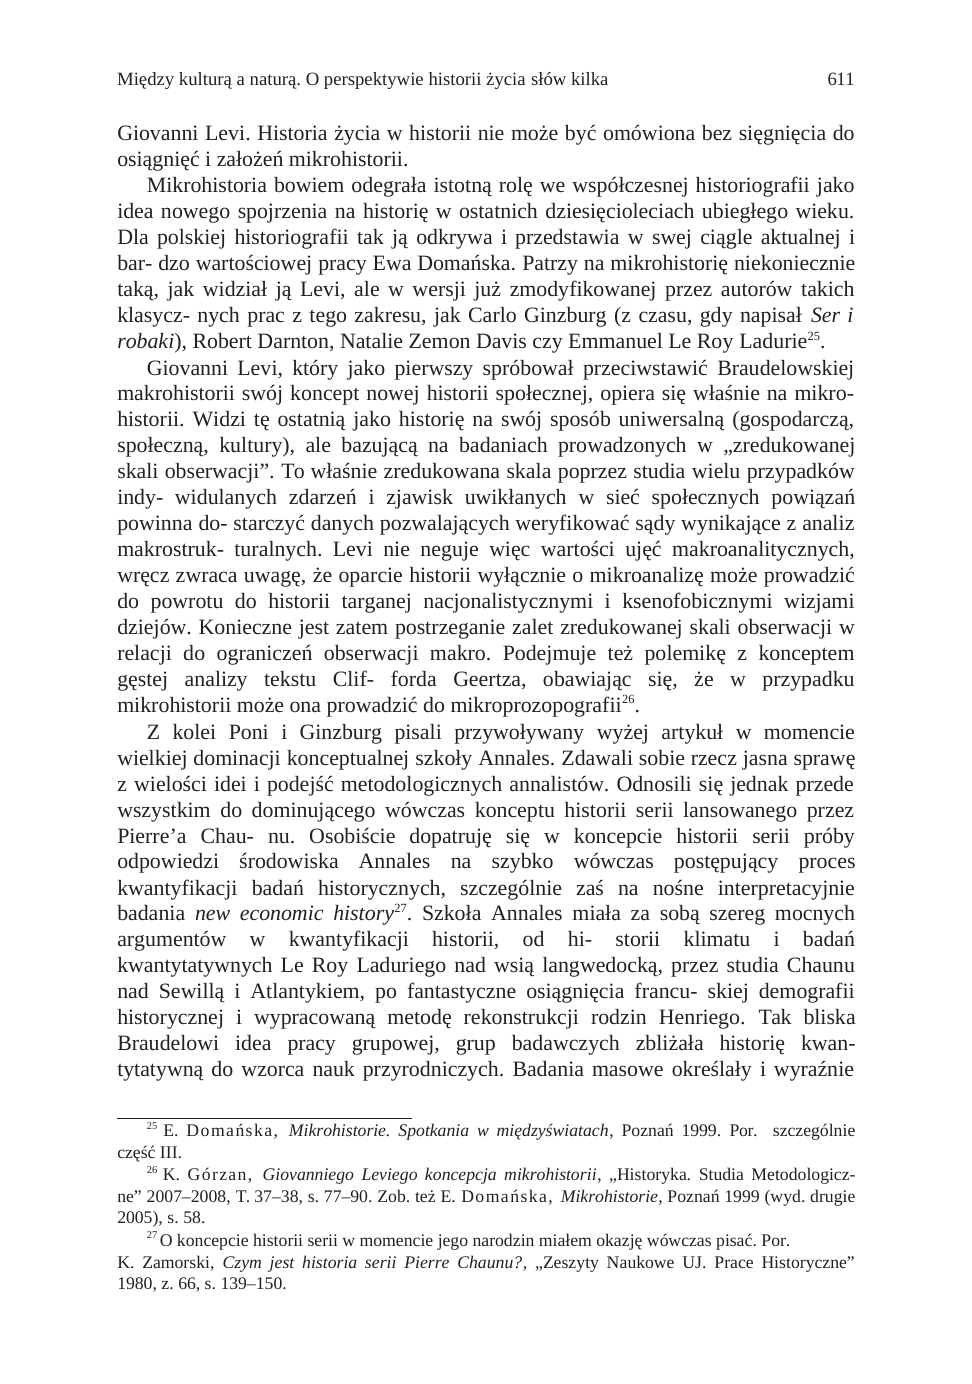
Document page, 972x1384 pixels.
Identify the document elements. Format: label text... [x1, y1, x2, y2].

text Mikrohistoria bowiem odegrała istotną rolę we współczesnej historiografii jako idea nowego spojrzenia na historię w ostatnich dziesięcioleciach ubiegłego wieku. Dla polskiej historiografii tak ją odkrywa i przedstawia w swej ciągle aktualnej i bar- dzo wartościowej pracy Ewa Domańska. Patrzy na mikrohistorię niekoniecznie taką, jak widział ją Levi, ale w wersji już zmodyfikowanej przez autorów takich klasycz- nych prac z tego zakresu, jak Carlo Ginzburg (z czasu, gdy napisał Ser i robaki), Robert Darnton, Natalie Zemon Davis czy Emmanuel Le Roy Ladurie25. [117, 172, 856, 353]
text Giovanni Levi, który jako pierwszy spróbował przeciwstawić Braudelowskiej makrohistorii swój koncept nowej historii społecznej, opiera się właśnie na mikro- historii. Widzi tę ostatnią jako historię na swój sposób uniwersalną (gospodarczą, społeczną, kultury), ale bazującą na badaniach prowadzonych w „zredukowanej skali obserwacji”. To właśnie zredukowana skala poprzez studia wielu przypadków indy- widulanych zdarzeń i zjawisk uwikłanych w sieć społecznych powiązań powinna do- starczyć danych pozwalających weryfikować sądy wynikające z analiz makrostruk- turalnych. Levi nie neguje więc wartości ujęć makroanalitycznych, wręcz zwraca uwagę, że oparcie historii wyłącznie o mikroanalizę może prowadzić do powrotu do historii targanej nacjonalistycznymi i ksenofobicznymi wizjami dziejów. Konieczne jest zatem postrzeganie zalet zredukowanej skali obserwacji w relacji do ograniczeń obserwacji makro. Podejmuje też polemikę z konceptem gęstej analizy tekstu Clif- forda Geertza, obawiając się, że w przypadku mikrohistorii może ona prowadzić do mikroprozopografii26. [117, 354, 856, 717]
text K. Zamorski, Czym jest historia serii Pierre Chaunu?, „Zeszyty Naukowe UJ. Prace Historyczne” 1980, z. 66, s. 139–150. [117, 1251, 856, 1293]
text Z kolei Poni i Ginzburg pisali przywoływany wyżej artykuł w momencie wielkiej dominacji konceptualnej szkoły Annales. Zdawali sobie rzecz jasna sprawę z wielości idei i podejść metodologicznych annalistów. Odnosili się jednak przede wszystkim do dominującego wówczas konceptu historii serii lansowanego przez Pierre’a Chau- nu. Osobiście dopatruję się w koncepcie historii serii próby odpowiedzi środowiska Annales na szybko wówczas postępujący proces kwantyfikacji badań historycznych, szczególnie zaś na nośne interpretacyjnie badania new economic history27. Szkoła Annales miała za sobą szereg mocnych argumentów w kwantyfikacji historii, od hi- storii klimatu i badań kwantytatywnych Le Roy Laduriego nad wsią langwedocką, przez studia Chaunu nad Sewillą i Atlantykiem, po fantastyczne osiągnięcia francu- skiej demografii historycznej i wypracowaną metodę rekonstrukcji rodzin Henriego. Tak bliska Braudelowi idea pracy grupowej, grup badawczych zbliżała historię kwan- tytatywną do wzorca nauk przyrodniczych. Badania masowe określały i wyraźnie [117, 719, 856, 1081]
text 25 E. Domańska, Mikrohistorie. Spotkania w międzyświatach, Poznań 1999. Por. szczególnie część III. [117, 1111, 856, 1162]
text 27 O koncepcie historii serii w momencie jego narodzin miałem okazję wówczas pisać. Por. [147, 1229, 868, 1250]
text 26 K. Górzan, Giovanniego Leviego koncepcja mikrohistorii, „Historyka. Studia Metodologicz- ne” 2007–2008, T. 37–38, s. 77–90. Zob. też E. Domańska, Mikrohistorie, Poznań 1999 (wyd. drugie 2005), s. 58. [117, 1164, 856, 1227]
text Między kulturą a naturą. O perspektywie historii życia słów kilka 611 [117, 68, 868, 89]
text Giovanni Levi. Historia życia w historii nie może być omówiona bez sięgnięcia do osiągnięć i założeń mikrohistorii. [117, 120, 855, 171]
